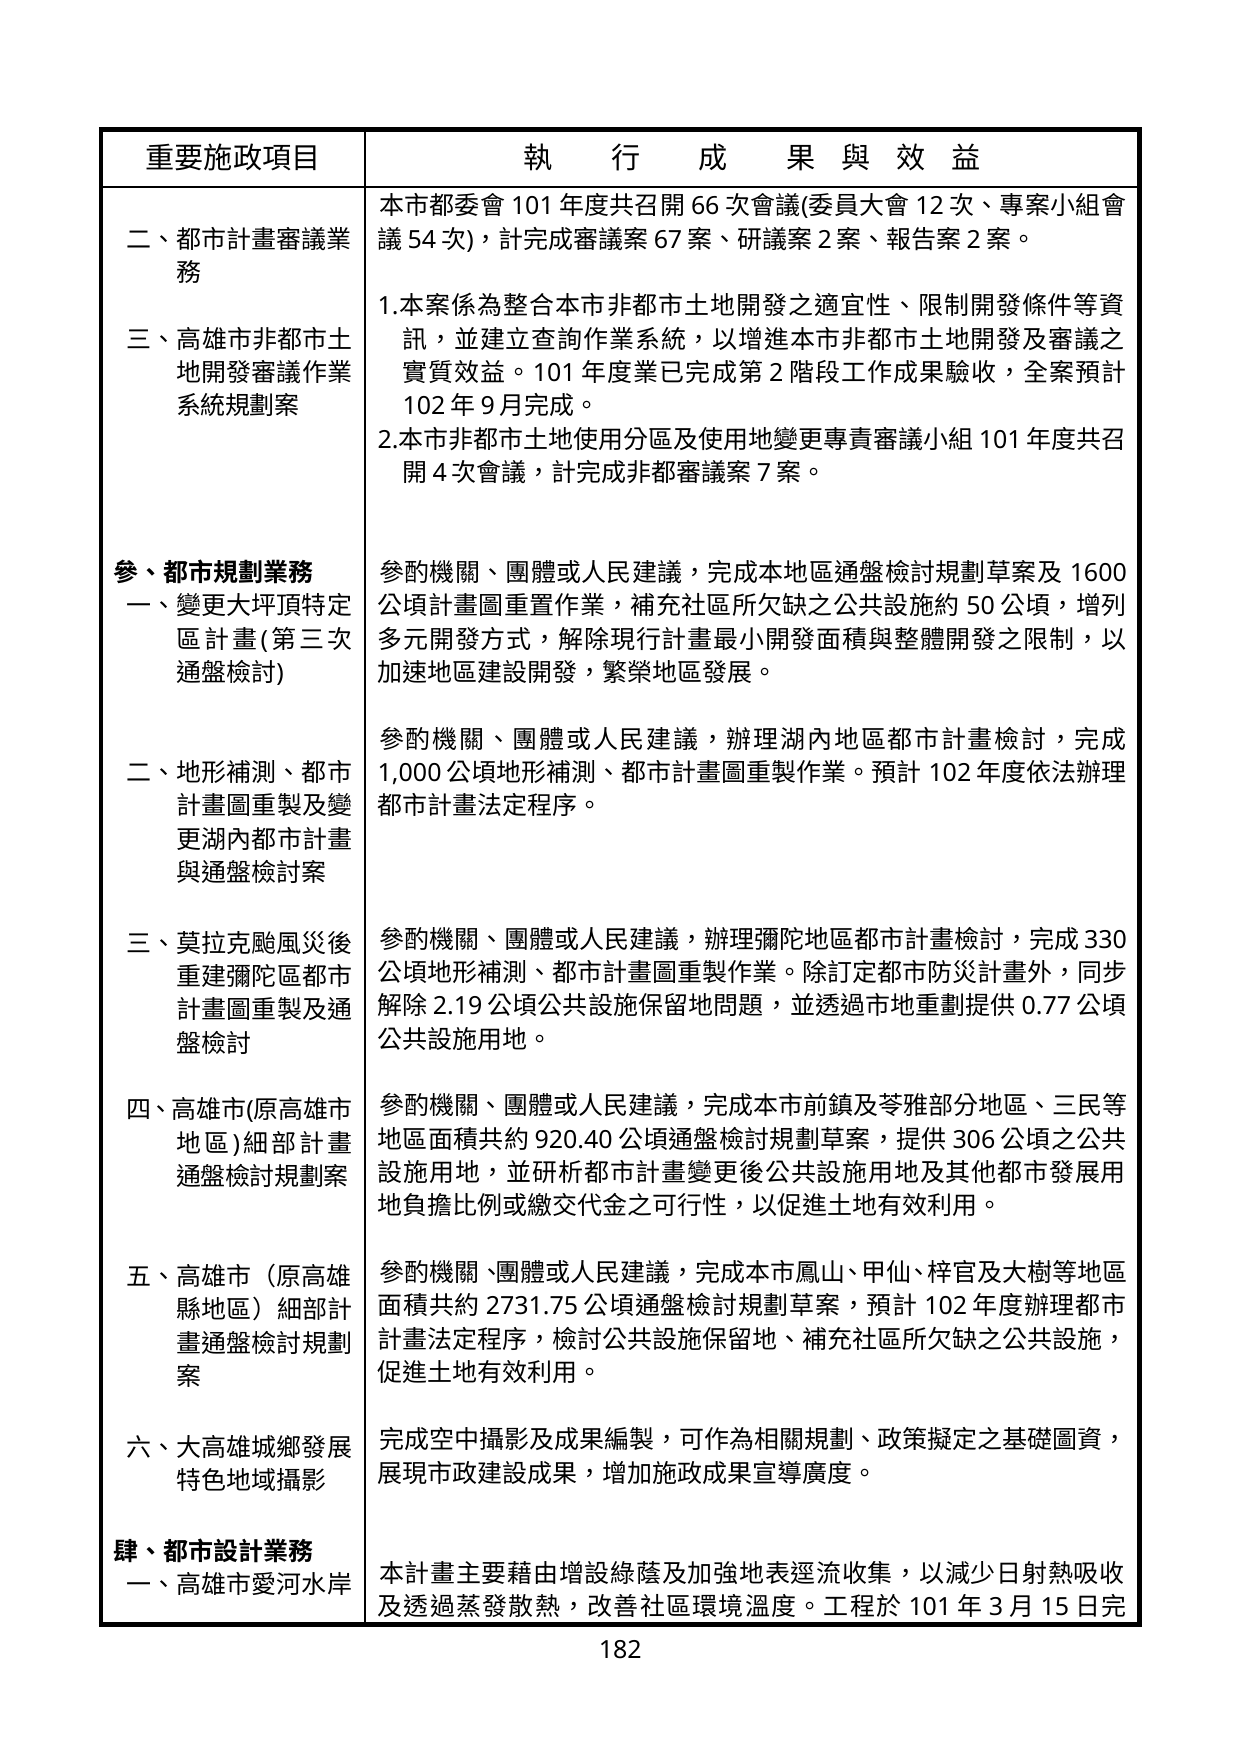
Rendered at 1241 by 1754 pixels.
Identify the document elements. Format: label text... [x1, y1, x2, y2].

table_cell 本市都委會101年度共召開66次會議(委員大會12次、專案小組會議54次)，計完成審議案67案、研議案2案、報告案2案。 1.本案係為整合本市非都市土地開發之適宜性、限制開發條件等資訊，並建立查詢作業系統，以增進本市非都市土地開發及審議之實質效益。101年度業已完成第2階段工作成果驗收，全案預計102年9月完成。 2.本市非都市土地使用分區及使用地變更專責審議小組101年度共召開4次會議，計完成非都審議案7案。 參酌機關、團體或人民建議，完成本地區通盤檢討規劃草案及1600公頃計畫圖重置作業，補充社區所欠缺之公共設施約50公頃，增列多元開發方式，解除現行計畫最小開發面積與整體開發之限制，以加速地區建設開發，繁榮地區發展。 參酌機關、團體或人民建議，辦理湖內地區都市計畫檢討，完成1,000公頃地形補測、都市計畫圖重製作業。預計102年度依法辦理都市計畫法定程序。 參酌機關、團體或人民建議，辦理彌陀地區都市計畫檢討，完成330公頃地形補測、都市計畫圖重製作業。除訂定都市防災計畫外，同步解除2.19公頃公共設施保留地問題，並透過市地重劃提供0.77公頃公共設施用地。 參酌機關、團體或人民建議，完成本市前鎮及苓雅部分地區、三民等地區面積共約920.40公頃通盤檢討規劃草案，提供306公頃之公共設施用地，並研析都市計畫變更後公共設施用地及其他都市發展用地負擔比例或繳交代金之可行性，以促進土地有效利用。 參酌機關、團體或人民建議，完成本市鳳山、甲仙、梓官及大樹等地區面積共約2731.75公頃通盤檢討規劃草案，預計102年度辦理都市計畫法定程序，檢討公共設施保留地、補充社區所欠缺之公共設施，促進土地有效利用。 完成空中攝影及成果編製，可作為相關規劃、政策擬定之基礎圖資，展現市政建設成果，增加施政成果宣導廣度。 本計畫主要藉由增設綠蔭及加強地表逕流收集，以減少日射熱吸收及透過蒸發散熱，改善社區環境溫度。工程於101年3月15日完 [366, 188, 1137, 1622]
table_header 執 行 成 果 與 效 益 [366, 132, 1137, 186]
table_header 重要施政項目 [103, 132, 364, 186]
table_cell 二、都市計畫審議業務 三、高雄市非都市土地開發審議作業系統規劃案 參、都市規劃業務 一、變更大坪頂特定區計畫(第三次通盤檢討) 二、地形補測、都市計畫圖重製及變更湖內都市計畫與通盤檢討案 三、莫拉克颱風災後重建彌陀區都市計畫圖重製及通盤檢討 四、高雄市(原高雄市地區)細部計畫通盤檢討規劃案 五、高雄市（原高雄縣地區）細部計畫通盤檢討規劃案 六、大高雄城鄉發展特色地域攝影 肆、都市設計業務 一、高雄市愛河水岸 [103, 188, 364, 1622]
